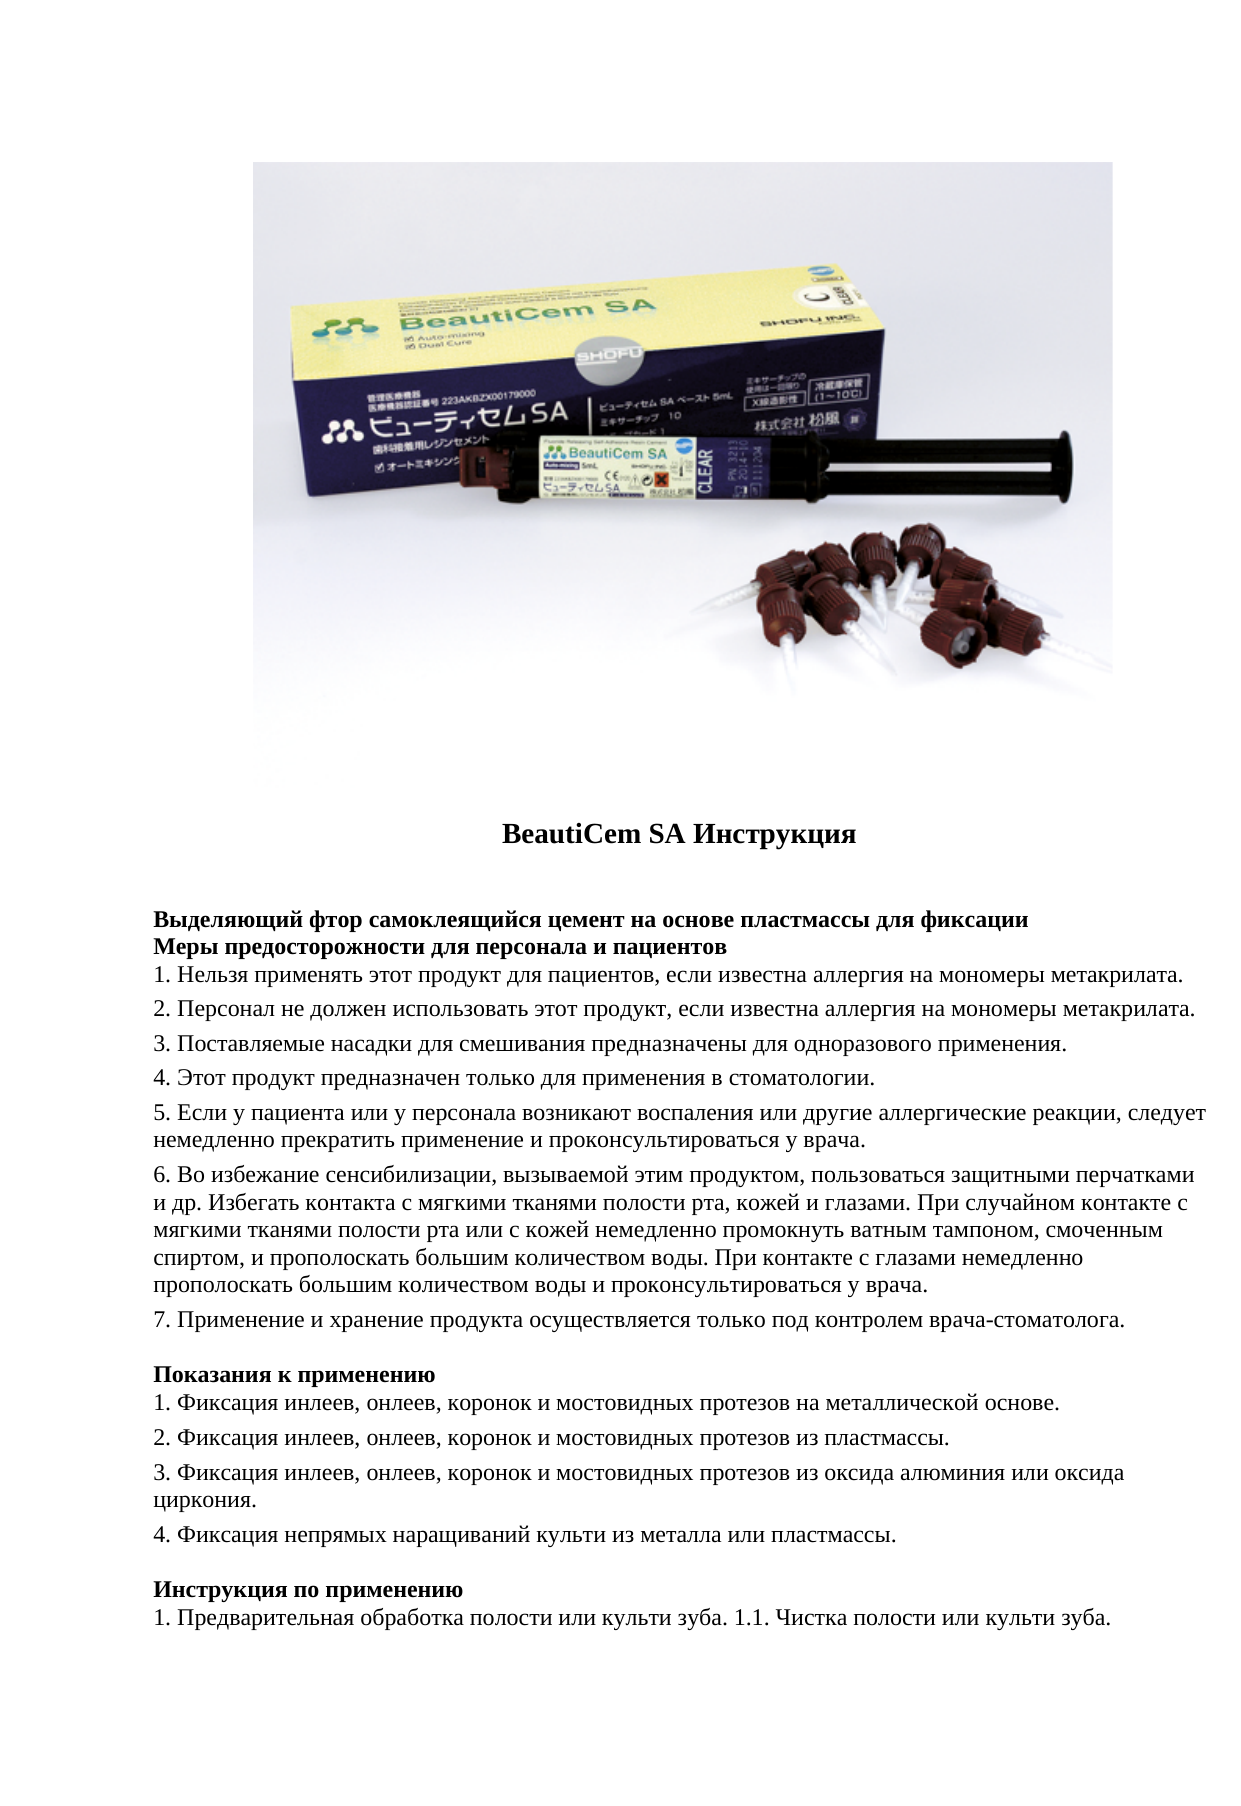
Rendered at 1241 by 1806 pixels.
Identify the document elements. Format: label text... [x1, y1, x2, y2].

text 7. Применение и хранение продукта осуществляется только под контролем врача-стоматолога. [153, 1305, 1213, 1332]
text 1. Нельзя применять этот продукт для пациентов, если известна аллергия на мономеры метакрилата. [153, 960, 1213, 987]
text 2. Фиксация инлеев, онлеев, коронок и мостовидных протезов из пластмассы. [153, 1423, 1213, 1450]
text Меры предосторожности для персонала и пациентов [153, 932, 1213, 960]
text 6. Во избежание сенсибилизации, вызываемой этим продуктом, пользоваться защитными перчатками и др. Избегать контакта с мягкими тканями полости рта, кожей и глазами. При случайном контакте с мягкими тканями полости рта или с кожей немедленно промокнуть ватным тампоном, смоченным спиртом, и прополоскать большим количеством воды. При контакте с глазами немедленно прополоскать большим количеством воды и проконсультироваться у врача. [153, 1160, 1213, 1298]
text Показания к применению [153, 1360, 1213, 1388]
text 2. Персонал не должен использовать этот продукт, если известна аллергия на мономеры метакрилата. [153, 994, 1213, 1022]
text BeautiCem SA Инструкция [153, 816, 1213, 849]
text 3. Поставляемые насадки для смешивания предназначены для одноразового применения. [153, 1029, 1213, 1056]
text Инструкция по применению [153, 1575, 1213, 1603]
text 5. Если у пациента или у персонала возникают воспаления или другие аллергические реакции, следует немедленно прекратить применение и проконсультироваться у врача. [153, 1098, 1213, 1153]
text 1. Фиксация инлеев, онлеев, коронок и мостовидных протезов на металлической основе. [153, 1388, 1213, 1415]
text Выделяющий фтор самоклеящийся цемент на основе пластмассы для фиксации [153, 905, 1213, 932]
text 4. Этот продукт предназначен только для применения в стоматологии. [153, 1063, 1213, 1091]
picture [253, 162, 1113, 788]
text 3. Фиксация инлеев, онлеев, коронок и мостовидных протезов из оксида алюминия или оксида циркония. [153, 1458, 1213, 1513]
text 4. Фиксация непрямых наращиваний культи из металла или пластмассы. [153, 1520, 1213, 1548]
text 1. Предварительная обработка полости или культи зуба. 1.1. Чистка полости или культи зуба. [153, 1603, 1213, 1631]
